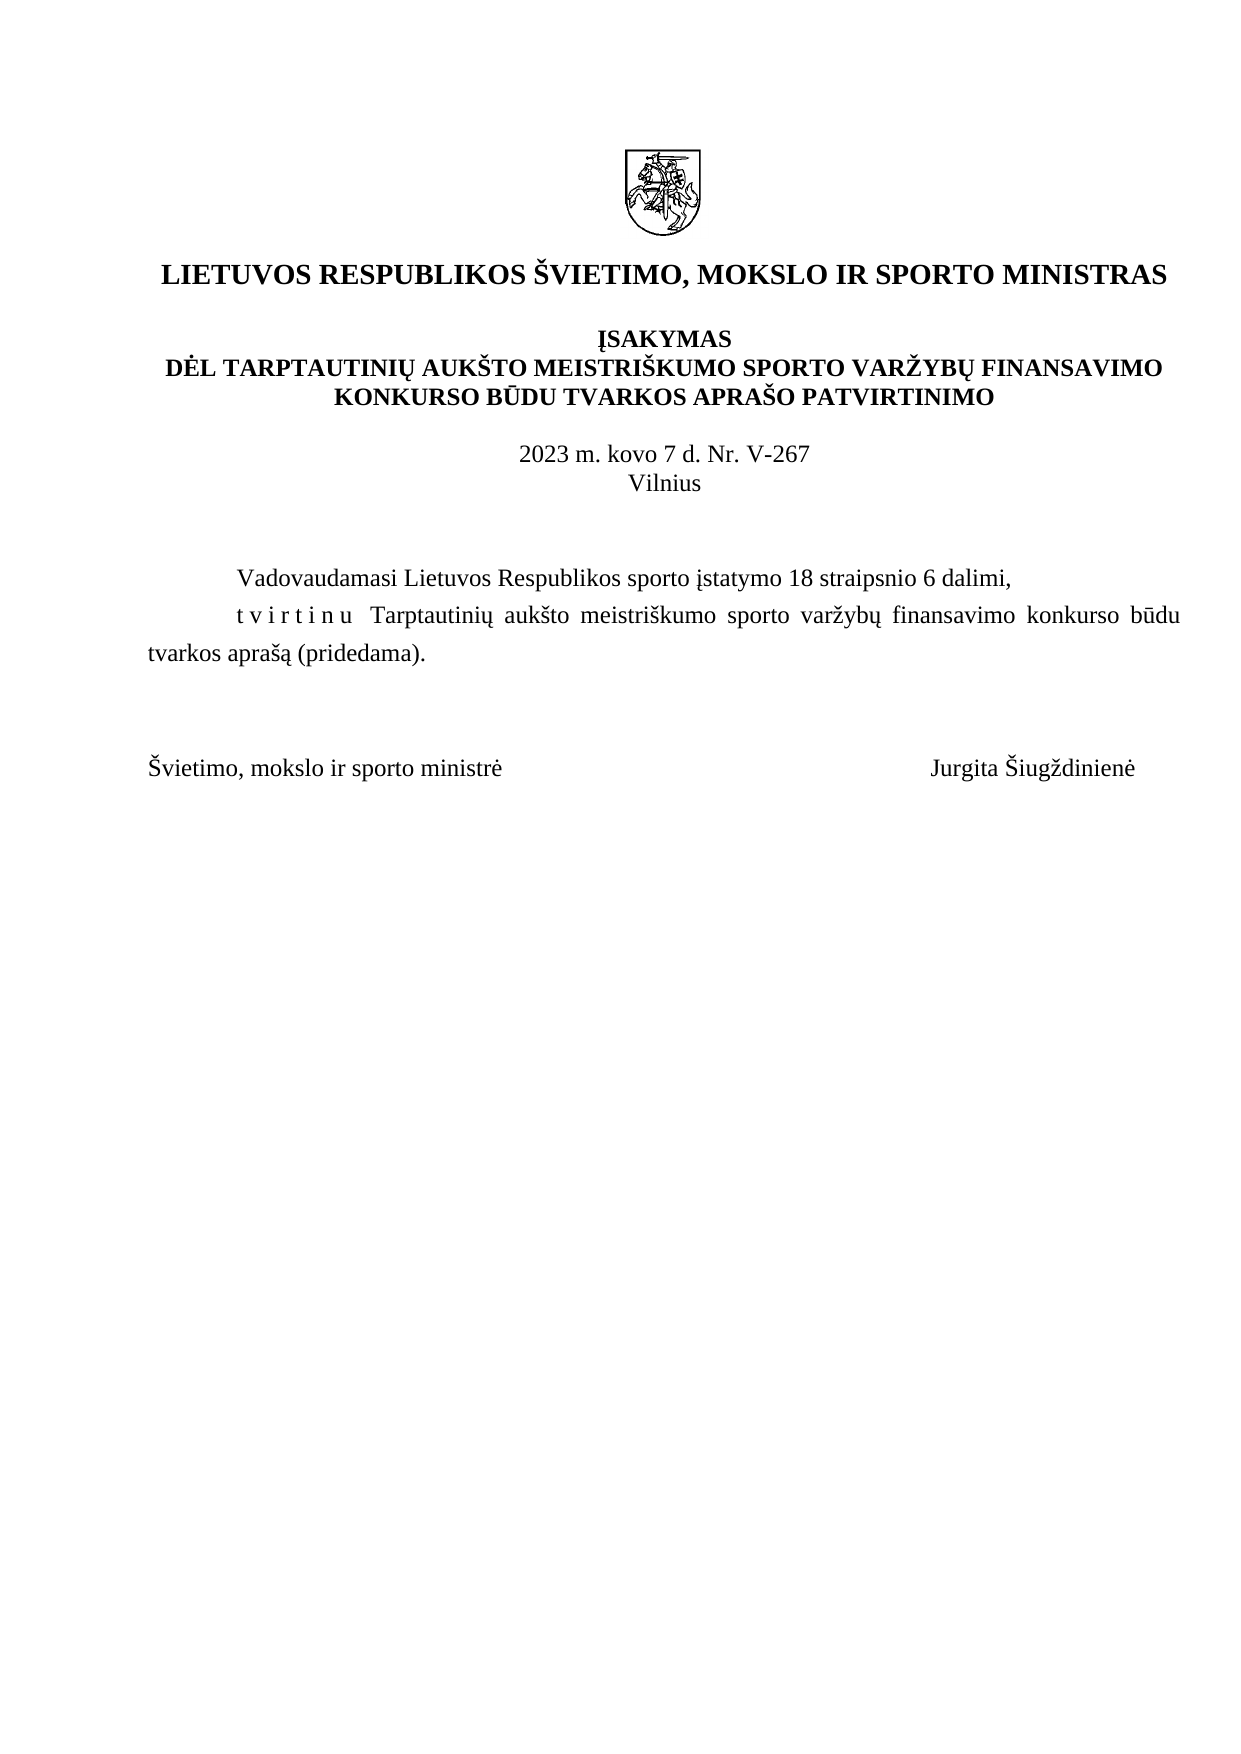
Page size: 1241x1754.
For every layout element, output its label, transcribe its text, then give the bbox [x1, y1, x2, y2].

text Vadovaudamasi Lietuvos Respublikos sporto įstatymo 18 straipsnio 6 dalimi, [148, 554, 1181, 592]
text LIETUVOS RESPUBLIKOS ŠVIETIMO, MOKSLO IR SPORTO MINISTRAS [148, 257, 1181, 291]
text Vilnius [148, 468, 1181, 497]
text DĖL Tarptautinių AUKŠTO MEISTRIŠKUMO sporto varžybų finansavimo konkurso BŪDU tvarkos aprašO PATVIRTINIMO [148, 353, 1181, 411]
text ĮSAKYMAS [148, 324, 1181, 353]
text 2023 m. kovo 7 d. Nr. V-267 [148, 439, 1181, 468]
text tvirtinu Tarptautinių aukšto meistriškumo sporto varžybų finansavimo konkurso būdu tvarkos aprašą (pridedama). [148, 592, 1181, 667]
text Švietimo, mokslo ir sporto ministrė Jurgita Šiugždinienė [148, 753, 1181, 782]
